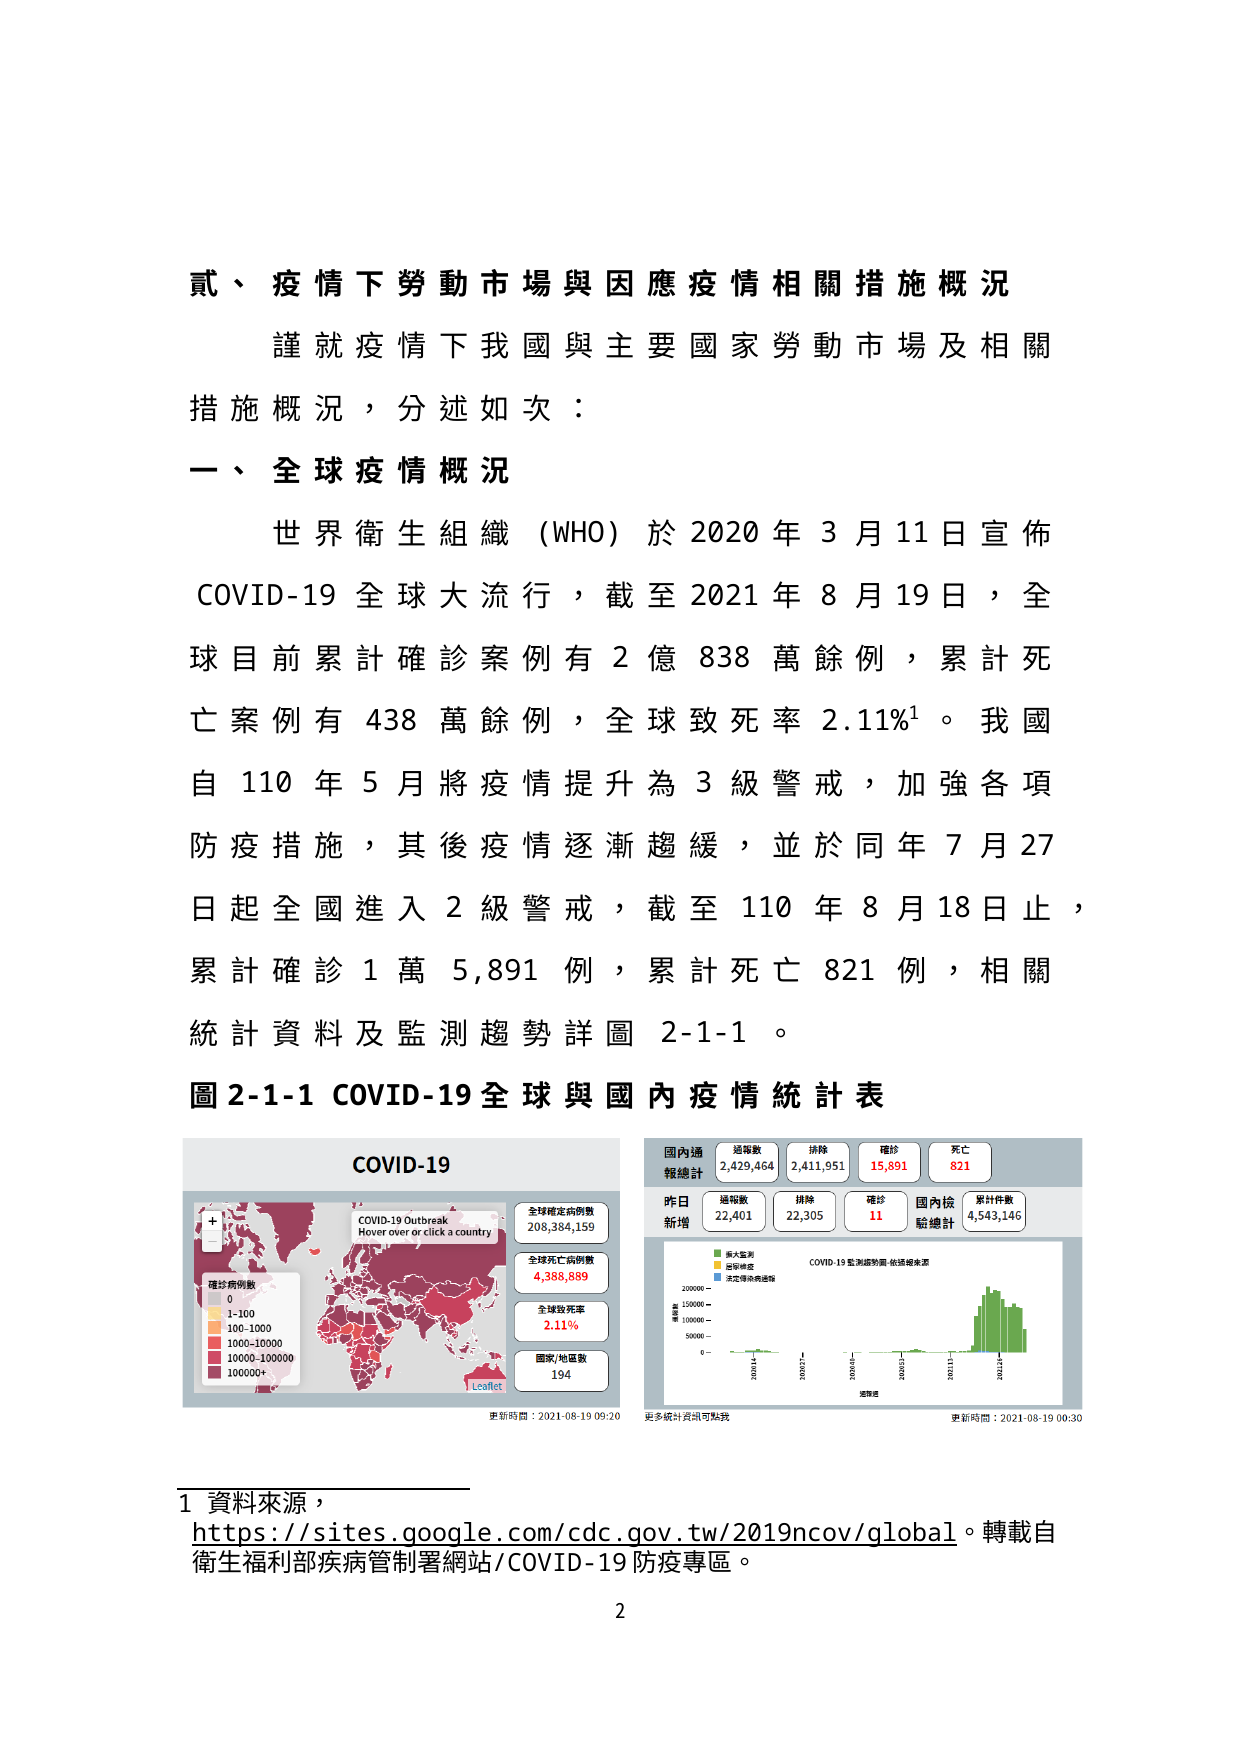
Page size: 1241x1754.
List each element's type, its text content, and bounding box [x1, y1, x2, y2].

text 謹就疫情下我國與主要國家勞動市場及相關措施概況，分述如次： [183, 302, 1058, 427]
text 資料來源，https://sites.google.com/cdc.gov.tw/2019ncov/global。轉載自衛生福利部疾病管制署網站/COVID-19防疫專區。 [177, 1489, 1063, 1577]
text 貳、疫情下勞動市場與因應疫情相關措施概況 [183, 240, 1058, 302]
text 一、全球疫情概況 [183, 427, 1058, 490]
text 圖2-1-1 COVID-19全球與國內疫情統計表 [183, 1052, 1058, 1115]
text 世界衛生組織(WHO)於2020年3月11日宣佈COVID-19全球大流行，截至2021年8月19日，全球目前累計確診案例有2億838萬餘例，累計死亡案例有438萬餘例，全球致死率2.11%。我國自110年5月將疫情提升為3級警戒，加強各項防疫措施，其後疫情逐漸趨緩，並於同年7月27日起全國進入2級警戒，截至110年8月18日止，累計確診1萬5,891例，累計死亡821例，相關統計資料及監測趨勢詳圖2-1-1。 [183, 490, 1058, 1052]
